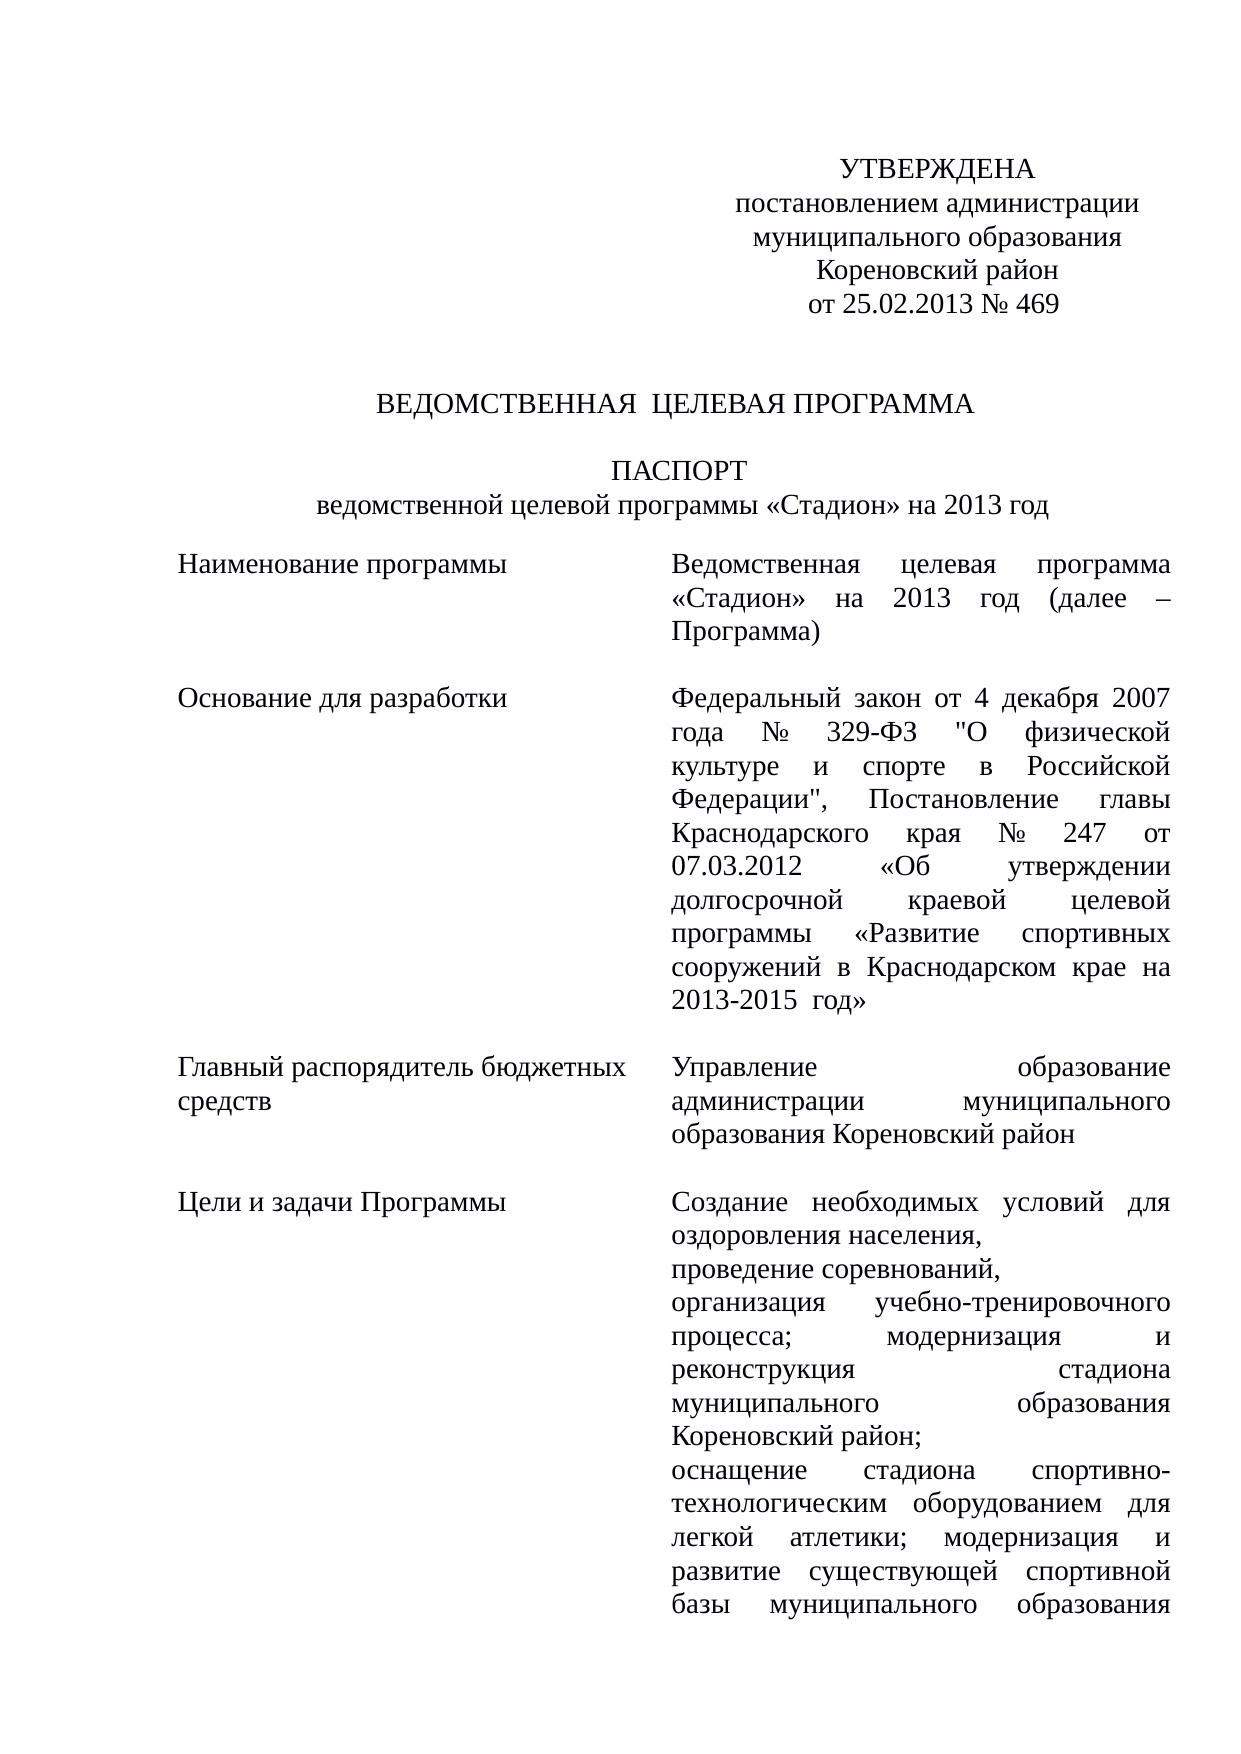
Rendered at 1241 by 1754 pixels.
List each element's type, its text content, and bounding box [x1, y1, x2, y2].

text ПАСПОРТ [177, 453, 1181, 487]
table_cell Главный распорядитель бюджетных средств [176, 1050, 670, 1184]
table_cell Цели и задачи Программы [176, 1184, 670, 1620]
text постановлением администрации [693, 185, 1181, 219]
table_header Наименование программы [176, 546, 670, 681]
text Кореновский район [693, 252, 1181, 286]
text ведомственной целевой программы «Стадион» на 2013 год [177, 487, 1181, 521]
table_cell Создание необходимых условий для оздоровления населения, проведение соревнований, организация учебно-тренировочного процесса; модернизация и реконструкция стадиона муниципального образования Кореновский район; оснащение стадиона спортивно-технологическим оборудованием для легкой атлетики; модернизация и развитие существующей спортивной базы муниципального образования [670, 1184, 1172, 1620]
table_cell Управление образование администрации муниципального образования Кореновский район [670, 1050, 1172, 1184]
table_cell Основание для разработки [176, 681, 670, 1049]
table_cell Федеральный закон от 4 декабря 2007 года № 329-ФЗ "О физической культуре и спорте в Российской Федерации", Постановление главы Краснодарского края № 247 от 07.03.2012 «Об утверждении долгосрочной краевой целевой программы «Развитие спортивных сооружений в Краснодарском крае на 2013-2015 год» [670, 681, 1172, 1049]
text муниципального образования [693, 219, 1181, 252]
text ВЕДОМСТВЕННАЯ ЦЕЛЕВАЯ ПРОГРАММА [177, 386, 1181, 420]
table_header Ведомственная целевая программа «Стадион» на 2013 год (далее – Программа) [670, 546, 1172, 681]
text УТВЕРЖДЕНА [693, 152, 1181, 185]
text от 25.02.2013 № 469 [693, 286, 1181, 319]
